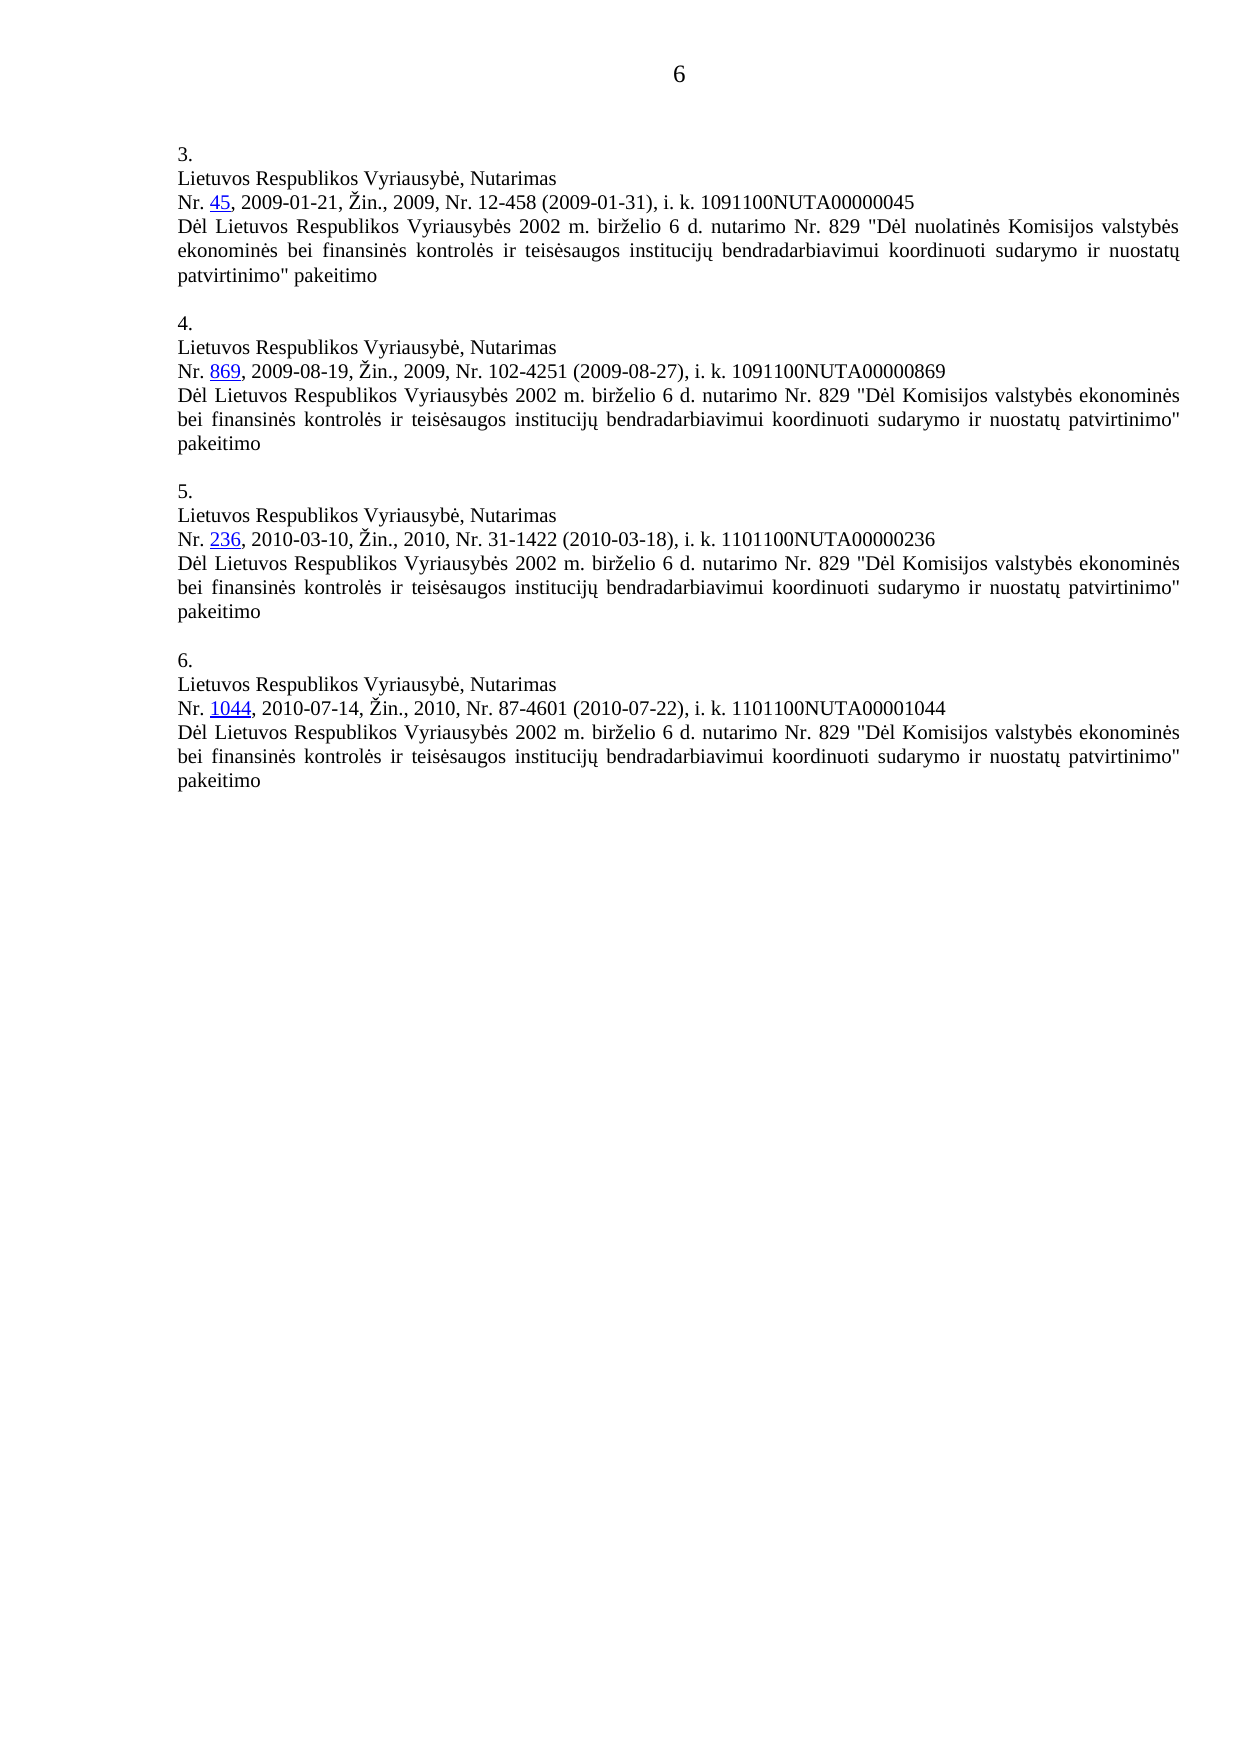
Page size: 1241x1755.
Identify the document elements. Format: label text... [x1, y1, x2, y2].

text Lietuvos Respublikos Vyriausybė, Nutarimas [177, 166, 1181, 190]
text Nr. 1044, 2010-07-14, Žin., 2010, Nr. 87-4601 (2010-07-22), i. k. 1101100NUTA00001044 [177, 696, 1181, 720]
text Nr. 236, 2010-03-10, Žin., 2010, Nr. 31-1422 (2010-03-18), i. k. 1101100NUTA00000236 [177, 527, 1181, 551]
text Nr. 45, 2009-01-21, Žin., 2009, Nr. 12-458 (2009-01-31), i. k. 1091100NUTA00000045 [177, 190, 1181, 214]
text Lietuvos Respublikos Vyriausybė, Nutarimas [177, 672, 1181, 696]
text Lietuvos Respublikos Vyriausybė, Nutarimas [177, 335, 1181, 359]
text 3. [177, 142, 1181, 166]
text Dėl Lietuvos Respublikos Vyriausybės 2002 m. birželio 6 d. nutarimo Nr. 829 "Dėl Komisijos valstybės ekonominės bei finansinės kontrolės ir teisėsaugos institucijų bendradarbiavimui koordinuoti sudarymo ir nuostatų patvirtinimo" pakeitimo [177, 383, 1181, 455]
text Dėl Lietuvos Respublikos Vyriausybės 2002 m. birželio 6 d. nutarimo Nr. 829 "Dėl Komisijos valstybės ekonominės bei finansinės kontrolės ir teisėsaugos institucijų bendradarbiavimui koordinuoti sudarymo ir nuostatų patvirtinimo" pakeitimo [177, 551, 1181, 623]
text Lietuvos Respublikos Vyriausybė, Nutarimas [177, 503, 1181, 527]
text 5. [177, 479, 1181, 503]
text Dėl Lietuvos Respublikos Vyriausybės 2002 m. birželio 6 d. nutarimo Nr. 829 "Dėl nuolatinės Komisijos valstybės ekonominės bei finansinės kontrolės ir teisėsaugos institucijų bendradarbiavimui koordinuoti sudarymo ir nuostatų patvirtinimo" pakeitimo [177, 214, 1181, 287]
text 4. [177, 311, 1181, 335]
text Dėl Lietuvos Respublikos Vyriausybės 2002 m. birželio 6 d. nutarimo Nr. 829 "Dėl Komisijos valstybės ekonominės bei finansinės kontrolės ir teisėsaugos institucijų bendradarbiavimui koordinuoti sudarymo ir nuostatų patvirtinimo" pakeitimo [177, 720, 1181, 792]
text 6. [177, 647, 1181, 672]
text Nr. 869, 2009-08-19, Žin., 2009, Nr. 102-4251 (2009-08-27), i. k. 1091100NUTA00000869 [177, 359, 1181, 383]
